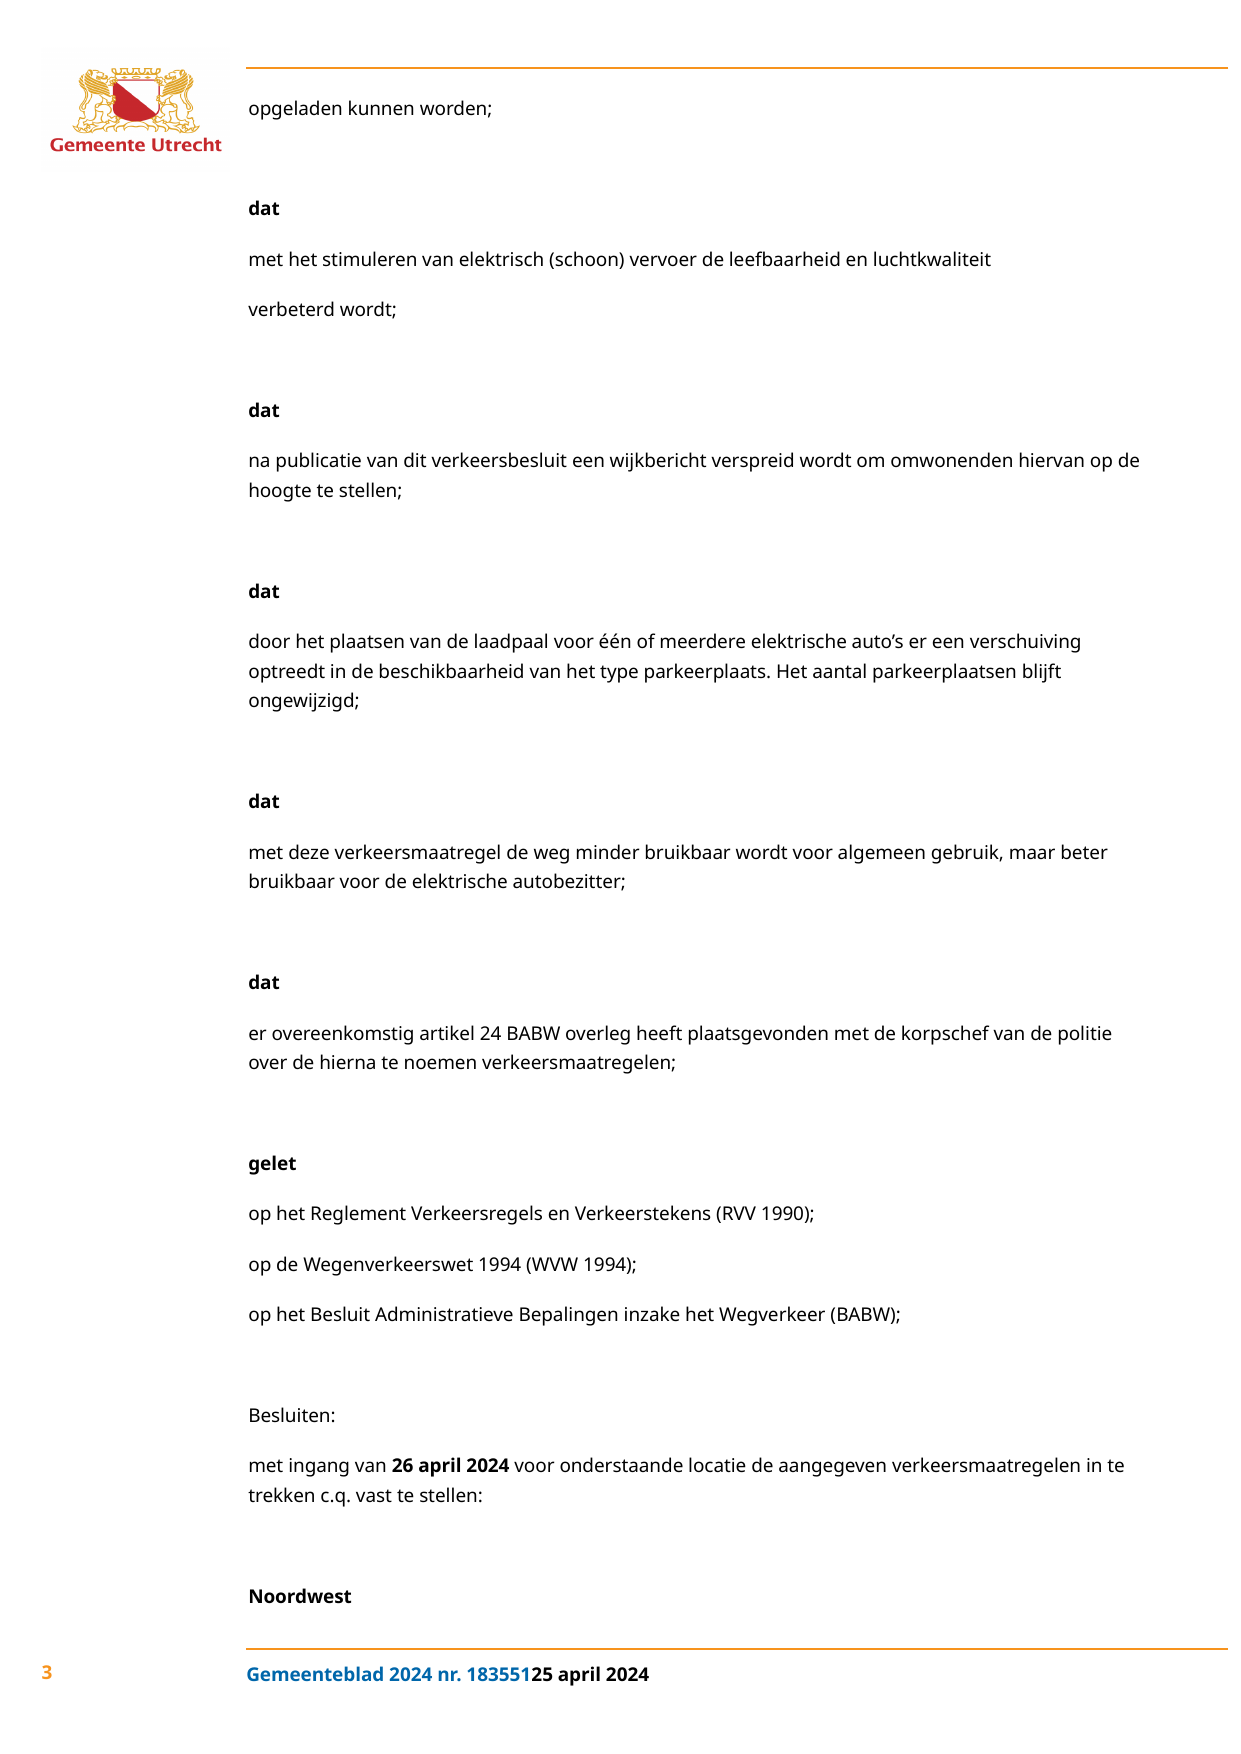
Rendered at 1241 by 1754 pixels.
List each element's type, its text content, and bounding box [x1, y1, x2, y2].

text dat [248, 969, 1152, 995]
picture [41, 47, 231, 172]
text opgeladen kunnen worden; [248, 95, 1152, 121]
text dat [248, 788, 1152, 814]
text met het stimuleren van elektrisch (schoon) vervoer de leefbaarheid en luchtkwaliteit [248, 246, 1152, 272]
text door het plaatsen van de laadpaal voor één of meerdere elektrische auto’s er een verschuiving optreedt in de beschikbaarheid van het type parkeerplaats. Het aantal parkeerplaatsen blijft ongewijzigd; [248, 628, 1152, 713]
text op het Besluit Administratieve Bepalingen inzake het Wegverkeer (BABW); [248, 1301, 1152, 1327]
text dat [248, 397, 1152, 423]
text gelet [248, 1150, 1152, 1176]
text met ingang van 26 april 2024 voor onderstaande locatie de aangegeven verkeersmaatregelen in te trekken c.q. vast te stellen: [248, 1453, 1152, 1508]
text er overeenkomstig artikel 24 BABW overleg heeft plaatsgevonden met de korpschef van de politie over de hierna te noemen verkeersmaatregelen; [248, 1020, 1152, 1075]
text na publicatie van dit verkeersbesluit een wijkbericht verspreid wordt om omwonenden hiervan op de hoogte te stellen; [248, 448, 1152, 503]
text dat [248, 578, 1152, 604]
text met deze verkeersmaatregel de weg minder bruikbaar wordt voor algemeen gebruik, maar beter bruikbaar voor de elektrische autobezitter; [248, 839, 1152, 894]
text op het Reglement Verkeersregels en Verkeerstekens (RVV 1990); [248, 1201, 1152, 1226]
text Besluiten: [248, 1402, 1152, 1428]
text dat [248, 196, 1152, 221]
text Noordwest [248, 1583, 1152, 1609]
text op de Wegenverkeerswet 1994 (WVW 1994); [248, 1251, 1152, 1277]
text verbeterd wordt; [248, 296, 1152, 322]
